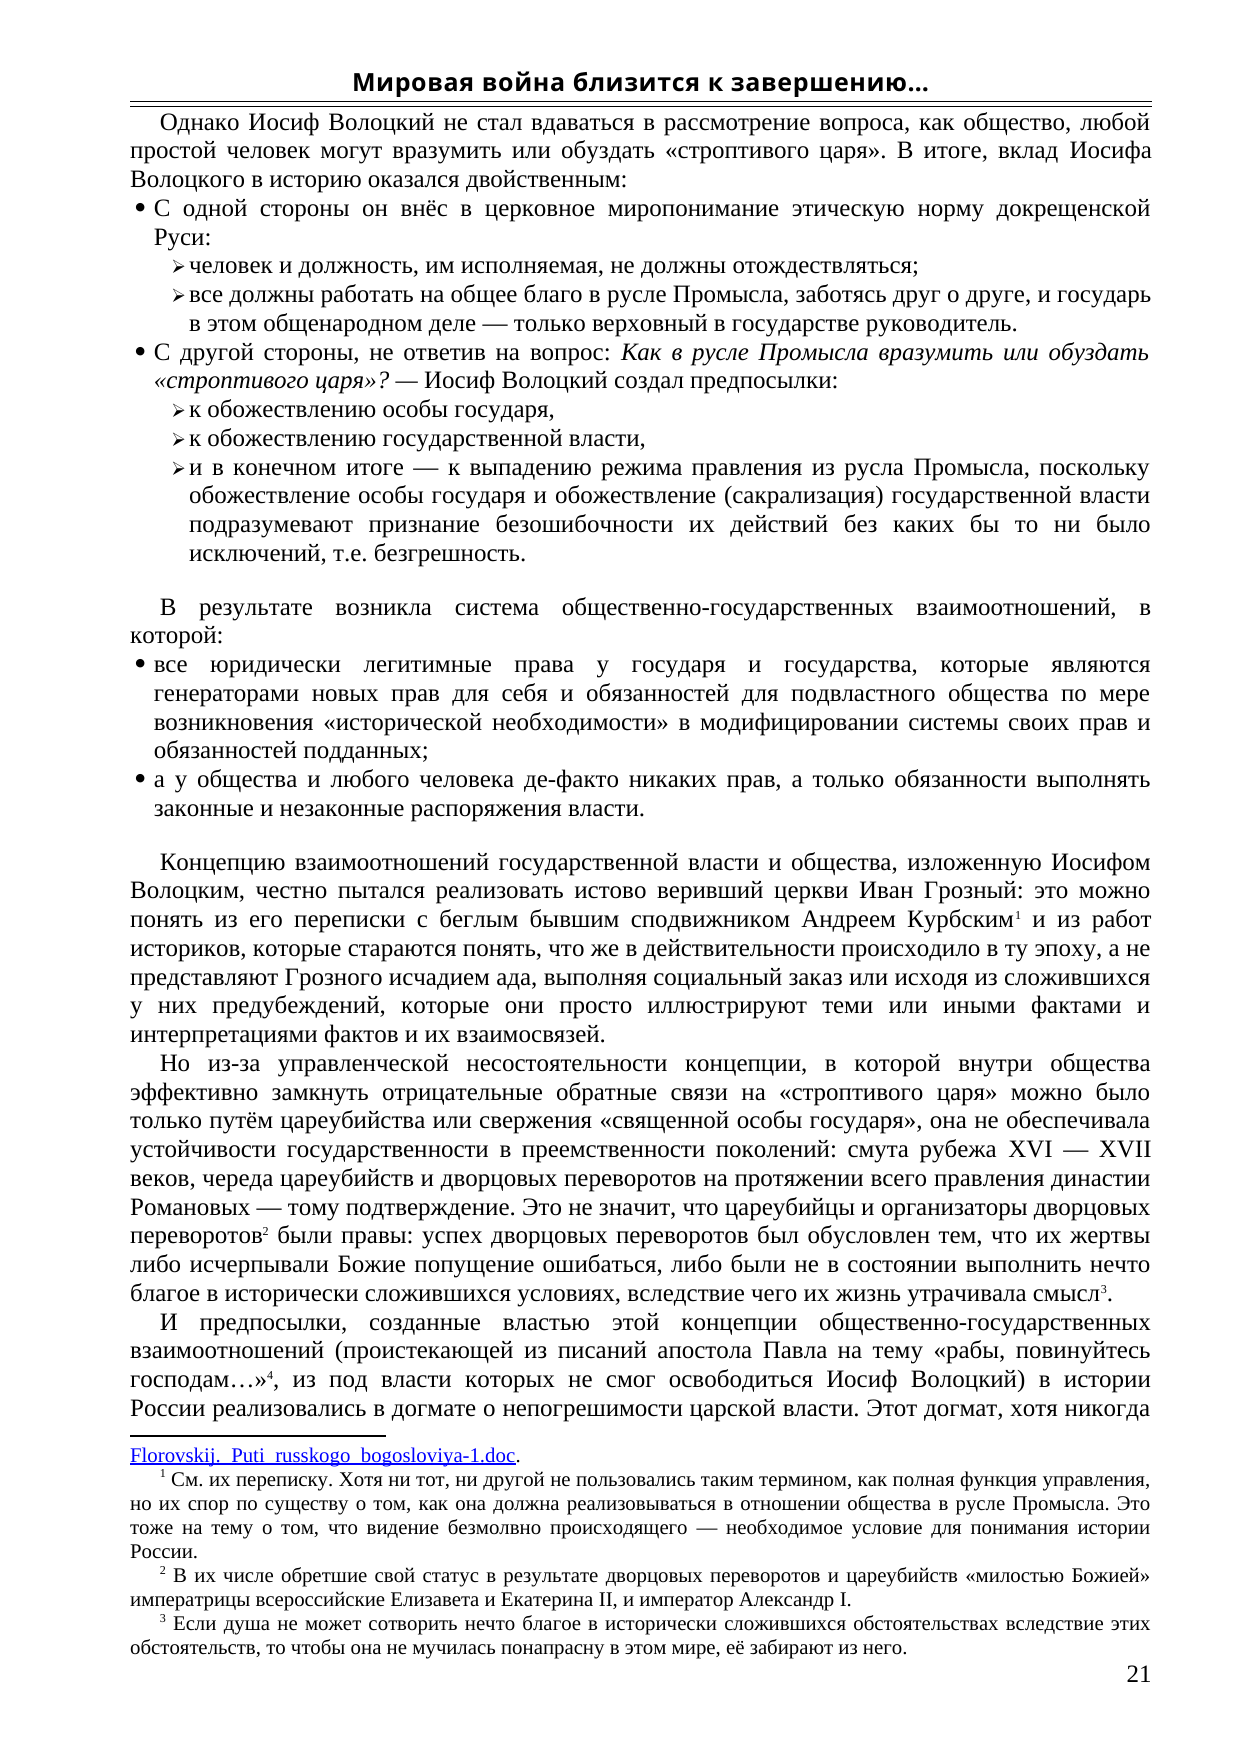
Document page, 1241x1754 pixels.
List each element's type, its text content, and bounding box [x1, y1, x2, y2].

text См. их переписку. Хотя ни тот, ни другой не пользовались таким термином, как полная функция управления, но их спор по существу о том, как она должна реализовываться в отношении общества в русле Промысла. Это тоже на тему о том, что видение безмолвно происходящего — необходимое условие для понимания истории России. [130, 1467, 1152, 1563]
list С одной стороны он внёс в церковное миропонимание этическую норму докрещенской Руси: [136, 193, 1152, 250]
list к обожествлению государственной власти, [171, 423, 1152, 452]
list все юридически легитимные права у государя и государства, которые являются генераторами новых прав для себя и обязанностей для подвластного общества по мере возникновения «исторической необходимости» в модифицировании системы своих прав и обязанностей подданных; [136, 649, 1152, 764]
text В результате возникла система общественно-государственных взаимоотношений, в которой: [130, 592, 1152, 649]
list все должны работать на общее благо в русле Промысла, заботясь друг о друге, и государь в этом общенародном деле — только верховный в государстве руководитель. [171, 279, 1152, 337]
text Однако Иосиф Волоцкий не стал вдаваться в рассмотрение вопроса, как общество, любой простой человек могут вразумить или обуздать «строптивого царя». В итоге, вклад Иосифа Волоцкого в историю оказался двойственным: [130, 107, 1152, 193]
list С другой стороны, не ответив на вопрос: Как в русле Промысла вразумить или обуздать «строптивого царя»? — Иосиф Волоцкий создал предпосылки: [136, 337, 1152, 394]
list к обожествлению особы государя, [171, 394, 1152, 423]
text Florovskij._Puti_russkogo_bogosloviya-1.doc. [130, 1442, 1152, 1467]
text Если душа не может сотворить нечто благое в исторически сложившихся обстоятельствах вследствие этих обстоятельств, то чтобы она не мучилась понапрасну в этом мире, её забирают из него. [130, 1611, 1152, 1659]
list человек и должность, им исполняемая, не должны отождествляться; [171, 250, 1152, 279]
text В их числе обретшие свой статус в результате дворцовых переворотов и цареубийств «милостью Божией» императрицы всероссийские Елизавета и Екатерина II, и император Александр I. [130, 1563, 1152, 1611]
text Концепцию взаимоотношений государственной власти и общества, изложенную Иосифом Волоцким, честно пытался реализовать истово веривший церкви Иван Грозный: это можно понять из его переписки с беглым бывшим сподвижником Андреем Курбским и из работ историков, которые стараются понять, что же в действительности происходило в ту эпоху, а не представляют Грозного исчадием ада, выполняя социальный заказ или исходя из сложившихся у них предубеждений, которые они просто иллюстрируют теми или иными фактами и интерпретациями фактов и их взаимосвязей. [130, 847, 1152, 1048]
text И предпосылки, созданные властью этой концепции общественно-государственных взаимоотношений (проистекающей из писаний апостола Павла на тему «рабы, повинуйтесь господам…», из под власти которых не смог освободиться Иосиф Волоцкий) в истории России реализовались в догмате о непогрешимости царской власти. Этот догмат, хотя никогда [130, 1307, 1152, 1422]
text Но из-за управленческой несостоятельности концепции, в которой внутри общества эффективно замкнуть отрицательные обратные связи на «строптивого царя» можно было только путём цареубийства или свержения «священной особы государя», она не обеспечивала устойчивости государственности в преемственности поколений: смута рубежа XVI — XVII веков, череда цареубийств и дворцовых переворотов на протяжении всего правления династии Романовых — тому подтверждение. Это не значит, что цареубийцы и организаторы дворцовых переворотов были правы: успех дворцовых переворотов был обусловлен тем, что их жертвы либо исчерпывали Божие попущение ошибаться, либо были не в состоянии выполнить нечто благое в исторически сложившихся условиях, вследствие чего их жизнь утрачивала смысл. [130, 1048, 1152, 1307]
list и в конечном итоге — к выпадению режима правления из русла Промысла, поскольку обожествление особы государя и обожествление (сакрализация) государственной власти подразумевают признание безошибочности их действий без каких бы то ни было исключений, т.е. безгрешность. [171, 452, 1152, 567]
list а у общества и любого человека де-факто никаких прав, а только обязанности выполнять законные и незаконные распоряжения власти. [136, 764, 1152, 822]
